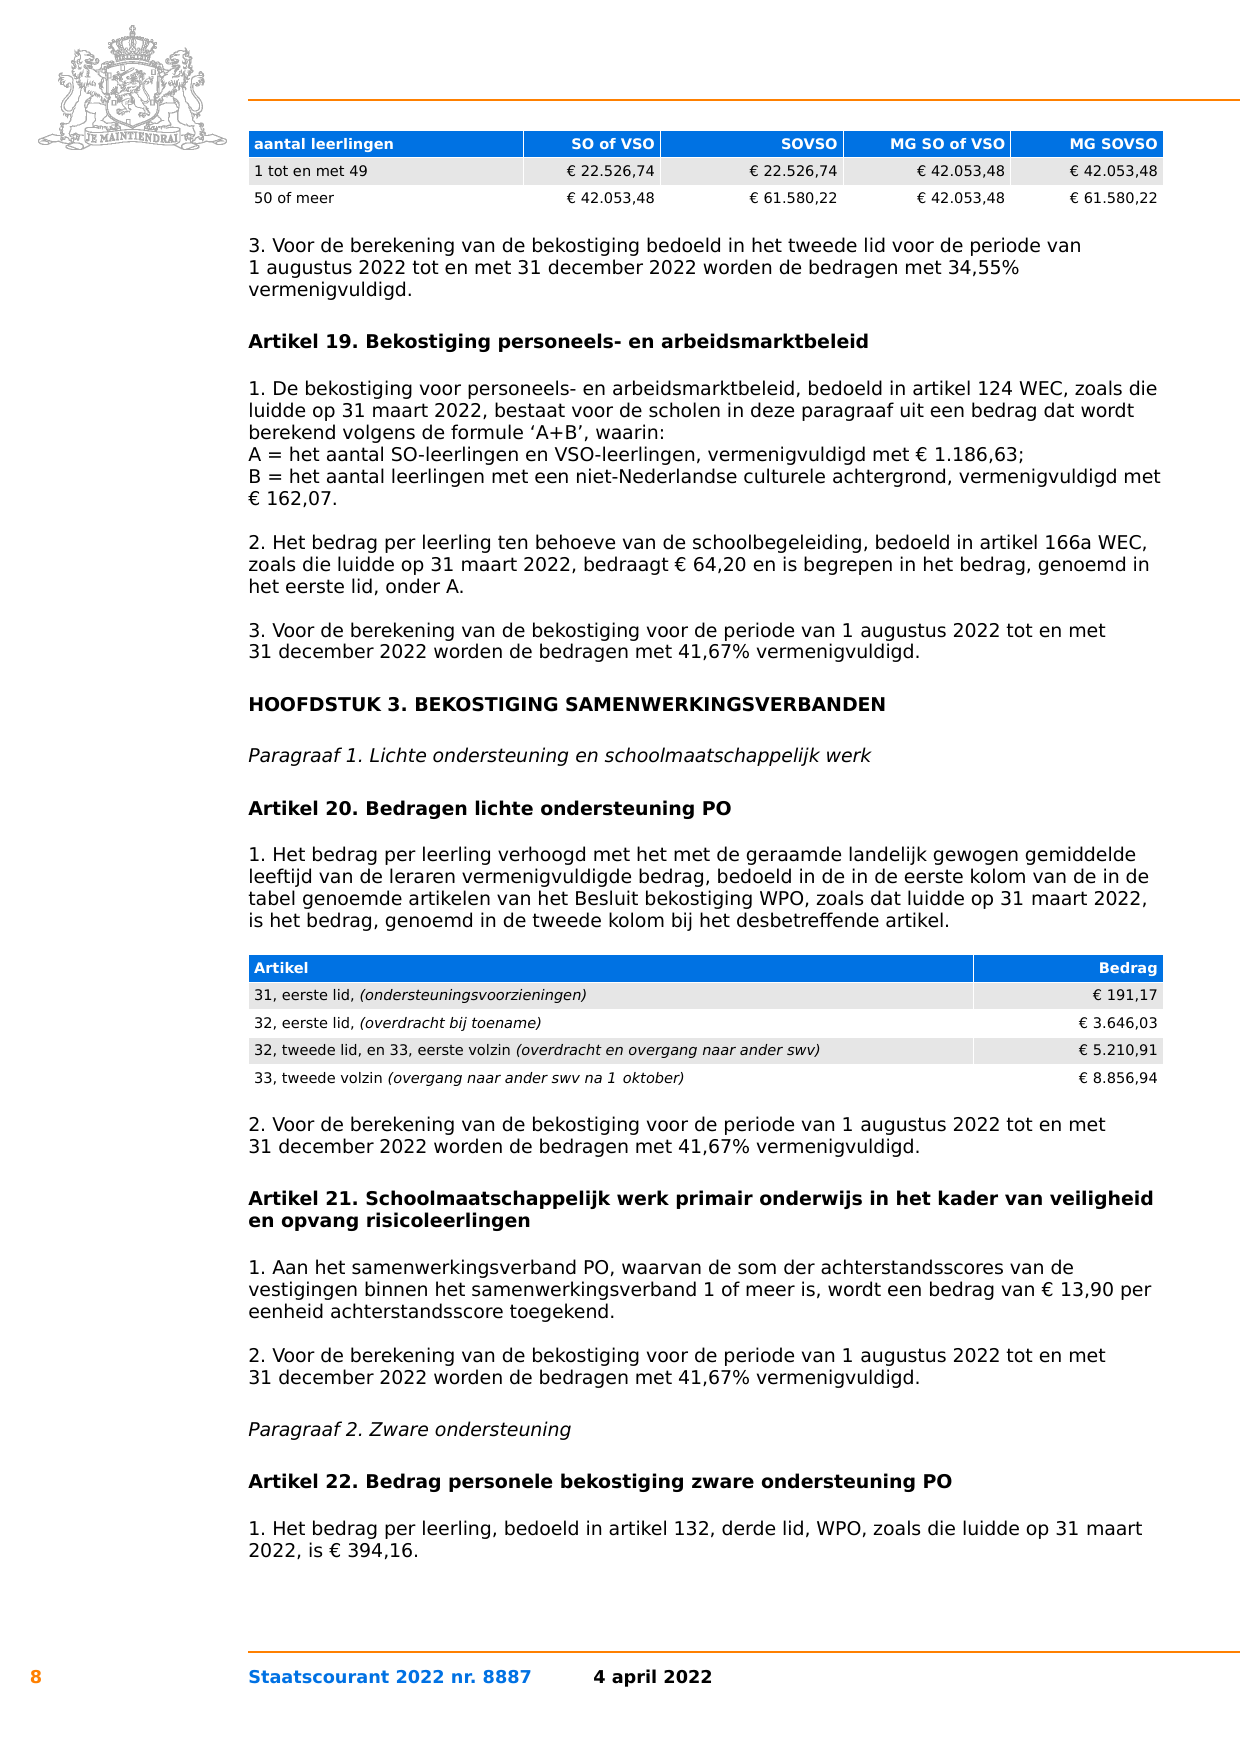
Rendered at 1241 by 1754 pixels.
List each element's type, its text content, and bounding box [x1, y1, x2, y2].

subtitle Artikel 22. Bedrag personele bekostiging zware ondersteuning PO [248, 1471, 1163, 1493]
subtitle HOOFDSTUK 3. BEKOSTIGING SAMENWERKINGSVERBANDEN [248, 693, 1163, 715]
table_cell 31, eerste lid, (ondersteuningsvoorzieningen) [249, 983, 973, 1009]
table_header MG SOVSO [1011, 131, 1163, 157]
subtitle Artikel 21. Schoolmaatschappelijk werk primair onderwijs in het kader van veiligheid en opvang risicoleerlingen [248, 1188, 1163, 1232]
text 1. De bekostiging voor personeels- en arbeidsmarktbeleid, bedoeld in artikel 124 WEC, zoals die luidde op 31 maart 2022, bestaat voor de scholen in deze paragraaf uit een bedrag dat wordt berekend volgens de formule ‘A+B’, waarin: [248, 378, 1163, 444]
table_cell 32, eerste lid, (overdracht bij toename) [249, 1010, 973, 1036]
text 1. Het bedrag per leerling verhoogd met het met de geraamde landelijk gewogen gemiddelde leeftijd van de leraren vermenigvuldigde bedrag, bedoeld in de in de eerste kolom van de in de tabel genoemde artikelen van het Besluit bekostiging WPO, zoals dat luidde op 31 maart 2022, is het bedrag, genoemd in de tweede kolom bij het desbetreffende artikel. [248, 844, 1163, 932]
subtitle Artikel 20. Bedragen lichte ondersteuning PO [248, 797, 1163, 819]
subtitle Paragraaf 2. Zware ondersteuning [248, 1419, 1163, 1441]
picture [38, 25, 227, 150]
text 2. Voor de berekening van de bekostiging voor de periode van 1 augustus 2022 tot en met 31 december 2022 worden de bedragen met 41,67% vermenigvuldigd. [248, 1345, 1163, 1389]
text 1. Het bedrag per leerling, bedoeld in artikel 132, derde lid, WPO, zoals die luidde op 31 maart 2022, is € 394,16. [248, 1518, 1163, 1562]
text 3. Voor de berekening van de bekostiging bedoeld in het tweede lid voor de periode van 1 augustus 2022 tot en met 31 december 2022 worden de bedragen met 34,55% vermenigvuldigd. [248, 235, 1163, 301]
table_cell 32, tweede lid, en 33, eerste volzin (overdracht en overgang naar ander swv) [249, 1038, 973, 1064]
table_cell 50 of meer [249, 186, 523, 212]
table_cell € 191,17 [974, 983, 1163, 1009]
text 3. Voor de berekening van de bekostiging voor de periode van 1 augustus 2022 tot en met 31 december 2022 worden de bedragen met 41,67% vermenigvuldigd. [248, 619, 1163, 663]
table_header aantal leerlingen [249, 131, 523, 157]
table_cell € 5.210,91 [974, 1038, 1163, 1064]
table_cell € 42.053,48 [844, 186, 1010, 212]
table_cell € 42.053,48 [844, 158, 1010, 185]
table_header Artikel [249, 955, 973, 982]
table_cell € 3.646,03 [974, 1010, 1163, 1036]
table_cell 1 tot en met 49 [249, 158, 523, 185]
subtitle Paragraaf 1. Lichte ondersteuning en schoolmaatschappelijk werk [248, 745, 1163, 767]
table_cell 33, tweede volzin (overgang naar ander swv na 1 oktober) [249, 1065, 973, 1091]
table_header MG SO of VSO [844, 131, 1010, 157]
table_cell € 61.580,22 [1011, 186, 1163, 212]
table_cell € 22.526,74 [524, 158, 660, 185]
text A = het aantal SO-leerlingen en VSO-leerlingen, vermenigvuldigd met € 1.186,63; [248, 444, 1163, 466]
table_cell € 42.053,48 [524, 186, 660, 212]
subtitle Artikel 19. Bekostiging personeels- en arbeidsmarktbeleid [248, 331, 1163, 353]
text 2. Het bedrag per leerling ten behoeve van de schoolbegeleiding, bedoeld in artikel 166a WEC, zoals die luidde op 31 maart 2022, bedraagt € 64,20 en is begrepen in het bedrag, genoemd in het eerste lid, onder A. [248, 532, 1163, 598]
table_header SOVSO [661, 131, 843, 157]
table_cell € 42.053,48 [1011, 158, 1163, 185]
table_cell € 61.580,22 [661, 186, 843, 212]
text B = het aantal leerlingen met een niet-Nederlandse culturele achtergrond, vermenigvuldigd met € 162,07. [248, 466, 1163, 510]
table_cell € 22.526,74 [661, 158, 843, 185]
text 1. Aan het samenwerkingsverband PO, waarvan de som der achterstandsscores van de vestigingen binnen het samenwerkingsverband 1 of meer is, wordt een bedrag van € 13,90 per eenheid achterstandsscore toegekend. [248, 1257, 1163, 1323]
table_header SO of VSO [524, 131, 660, 157]
table_header Bedrag [974, 955, 1163, 982]
table_cell € 8.856,94 [974, 1065, 1163, 1091]
text 2. Voor de berekening van de bekostiging voor de periode van 1 augustus 2022 tot en met 31 december 2022 worden de bedragen met 41,67% vermenigvuldigd. [248, 1114, 1163, 1158]
